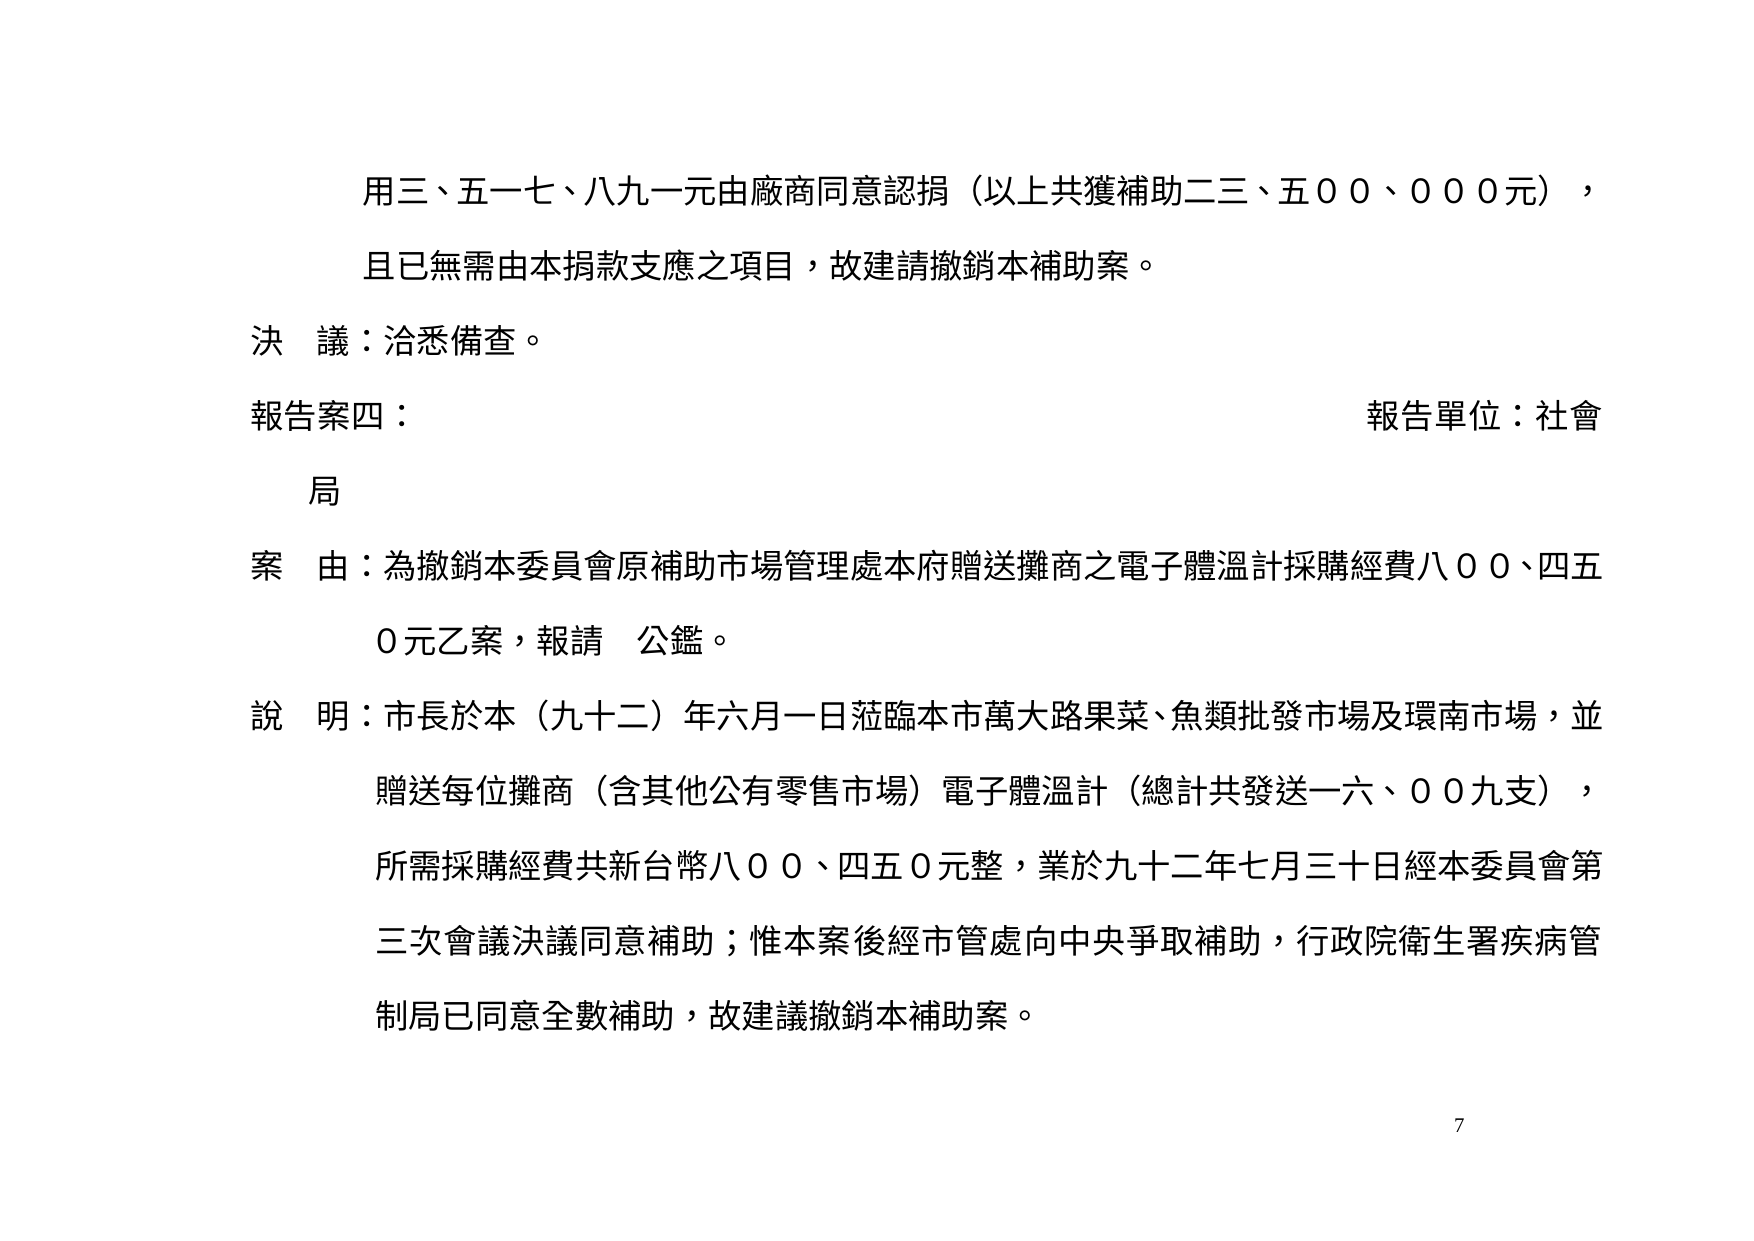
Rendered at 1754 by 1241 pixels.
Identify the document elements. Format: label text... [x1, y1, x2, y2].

text 決 議：洽悉備查。 [250, 301, 1604, 376]
text 報告案四： 報告單位：社會局 [250, 376, 1604, 526]
text 說 明：市長於本（九十二）年六月一日蒞臨本市萬大路果菜、魚類批發市場及環南市場，並贈送每位攤商（含其他公有零售市場）電子體溫計（總計共發送一六、００九支），所需採購經費共新台幣八００、四五０元整，業於九十二年七月三十日經本委員會第三次會議決議同意補助；惟本案後經市管處向中央爭取補助，行政院衛生署疾病管制局已同意全數補助，故建議撤銷本補助案。 [250, 676, 1604, 1051]
text 案 由：為撤銷本委員會原補助市場管理處本府贈送攤商之電子體溫計採購經費八００、四五０元乙案，報請 公鑑。 [250, 526, 1604, 676]
list 用三、五一七、八九一元由廠商同意認捐（以上共獲補助二三、五００、０００元），且已無需由本捐款支應之項目，故建請撤銷本補助案。 [250, 151, 1604, 301]
